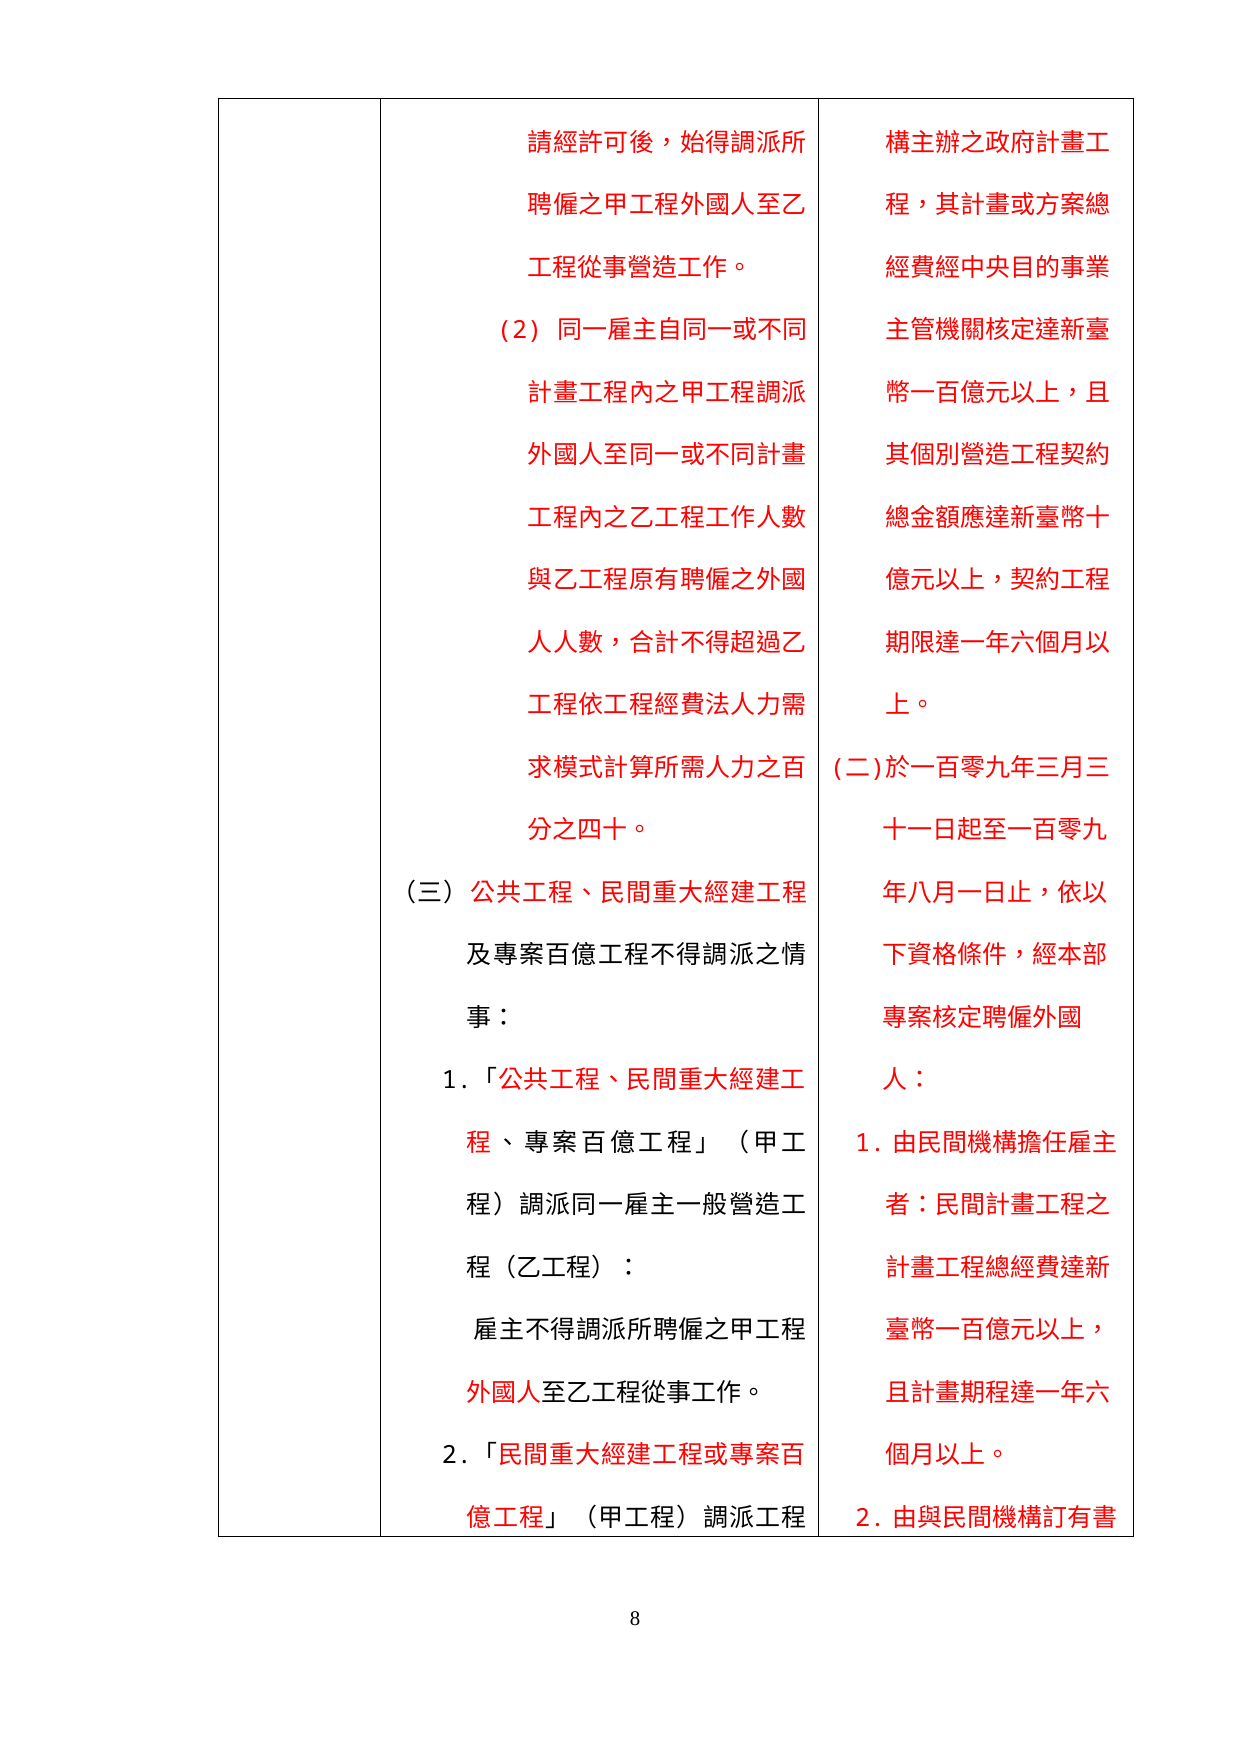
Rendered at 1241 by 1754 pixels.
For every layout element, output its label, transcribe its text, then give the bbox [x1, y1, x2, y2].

table_cell 一、本項所定「公共工程」，須符合審查標準第十七條第一項各款規定。 二、本項所定「民間重大經建工程」，須符合審查標準第十七條之一第一項各款及第二項規定。 三、本項所定專案百億工程，須符合以下之資格條件之一： (一)一百零九年三月三十日以前，依以下資格條件，經本部專案 核定聘僱外國人： 由民間機構擔任雇主 者：經中央目的事業 主管機關認定之民間 機構投資重大經建工 程（以下簡稱民間計 畫工程），其計畫工 程總經費達新臺幣 一百億元以上，且計 畫期程達一年六個月 以上。 由與民間機構訂有書 面契約之個別工程得 標業者擔任雇主者： 符合前目之民間計畫 工程，其個別營造工 程契約總金額應達新 臺幣十億元以上，且 契約工程期限達一年 六個月以上。 由與政府機關或公營 事業機構訂有書面契 約之得標業者擔任雇 主者：承建屬政府機 關或公營事業機構發 包興建之重要建設工 程（以下簡稱政府計 畫工程），其計畫或 方案總經費經中央目 的事業主管機關核定 達新臺幣一百億元以 上，且其個別營造工 程契約總金額應達新 臺幣十億元以上，契 約工程期限達一年六 個月以上。 由公營事業機構擔任 雇主者：公營事業機 構主辦之政府計畫工 程，其計畫或方案總 經費經中央目的事業 主管機關核定達新臺 幣一百億元以上，且 其個別營造工程契約 總金額應達新臺幣十 億元以上，契約工程 期限達一年六個月以 上。 (二)於一百零九年三月三 十一日起至一百零九年八月一日止，依以下資格條件，經本部專案核定聘僱外國人： 由民間機構擔任雇主 者：民間計畫工程之 計畫工程總經費達新 臺幣一百億元以上， 且計畫期程達一年六 個月以上。 由與民間機構訂有書 面契約之個別工程得 標業者擔任雇主者： 符合前目之民間計畫 工程，其個別營造工 程契約總金額應達新 臺幣十億元以上，且 契約工程期限達一年 六個月以上。 由承建屬政府計畫工 程且訂有書面契約之 得標業者擔任雇主 者：政府計畫工程之 個別營造工程契約總 金額應達新臺幣十億 元以上，契約工程期 限達一年六個月上。 由公營事業機構擔任 雇主者：公營事業機 構主辦之政府計畫工 程，其個別營造工程 契約總金額應達新臺 幣十億元以上，契約 工程期限達一年六個 月以上。 四、本項所稱統籌申請外國人，指雇主依公共工程、民間重大經建工程、專案百億工程規定向本部申請引進外國人，再統籌分配外國人予各個別工程。 [819, 99, 1133, 1536]
table_cell [219, 99, 380, 1536]
table_cell 請經許可後，始得調派所聘僱之甲工程外國人至乙工程從事營造工作。 (2) 同一雇主自同一或不同計畫工程內之甲工程調派外國人至同一或不同計畫工程內之乙工程工作人數與乙工程原有聘僱之外國人人數，合計不得超過乙工程依工程經費法人力需求模式計算所需人力之百分之四十。 （三）公共工程、民間重大經建工程及專案百億工程不得調派之情事： 1.「公共工程、民間重大經建工程、專案百億工程」（甲工程）調派同一雇主一般營造工程（乙工程）： 雇主不得調派所聘僱之甲工程外國人至乙工程從事工作。 2.「民間重大經建工程或專案百億工程」（甲工程）調派工程 [381, 99, 818, 1536]
